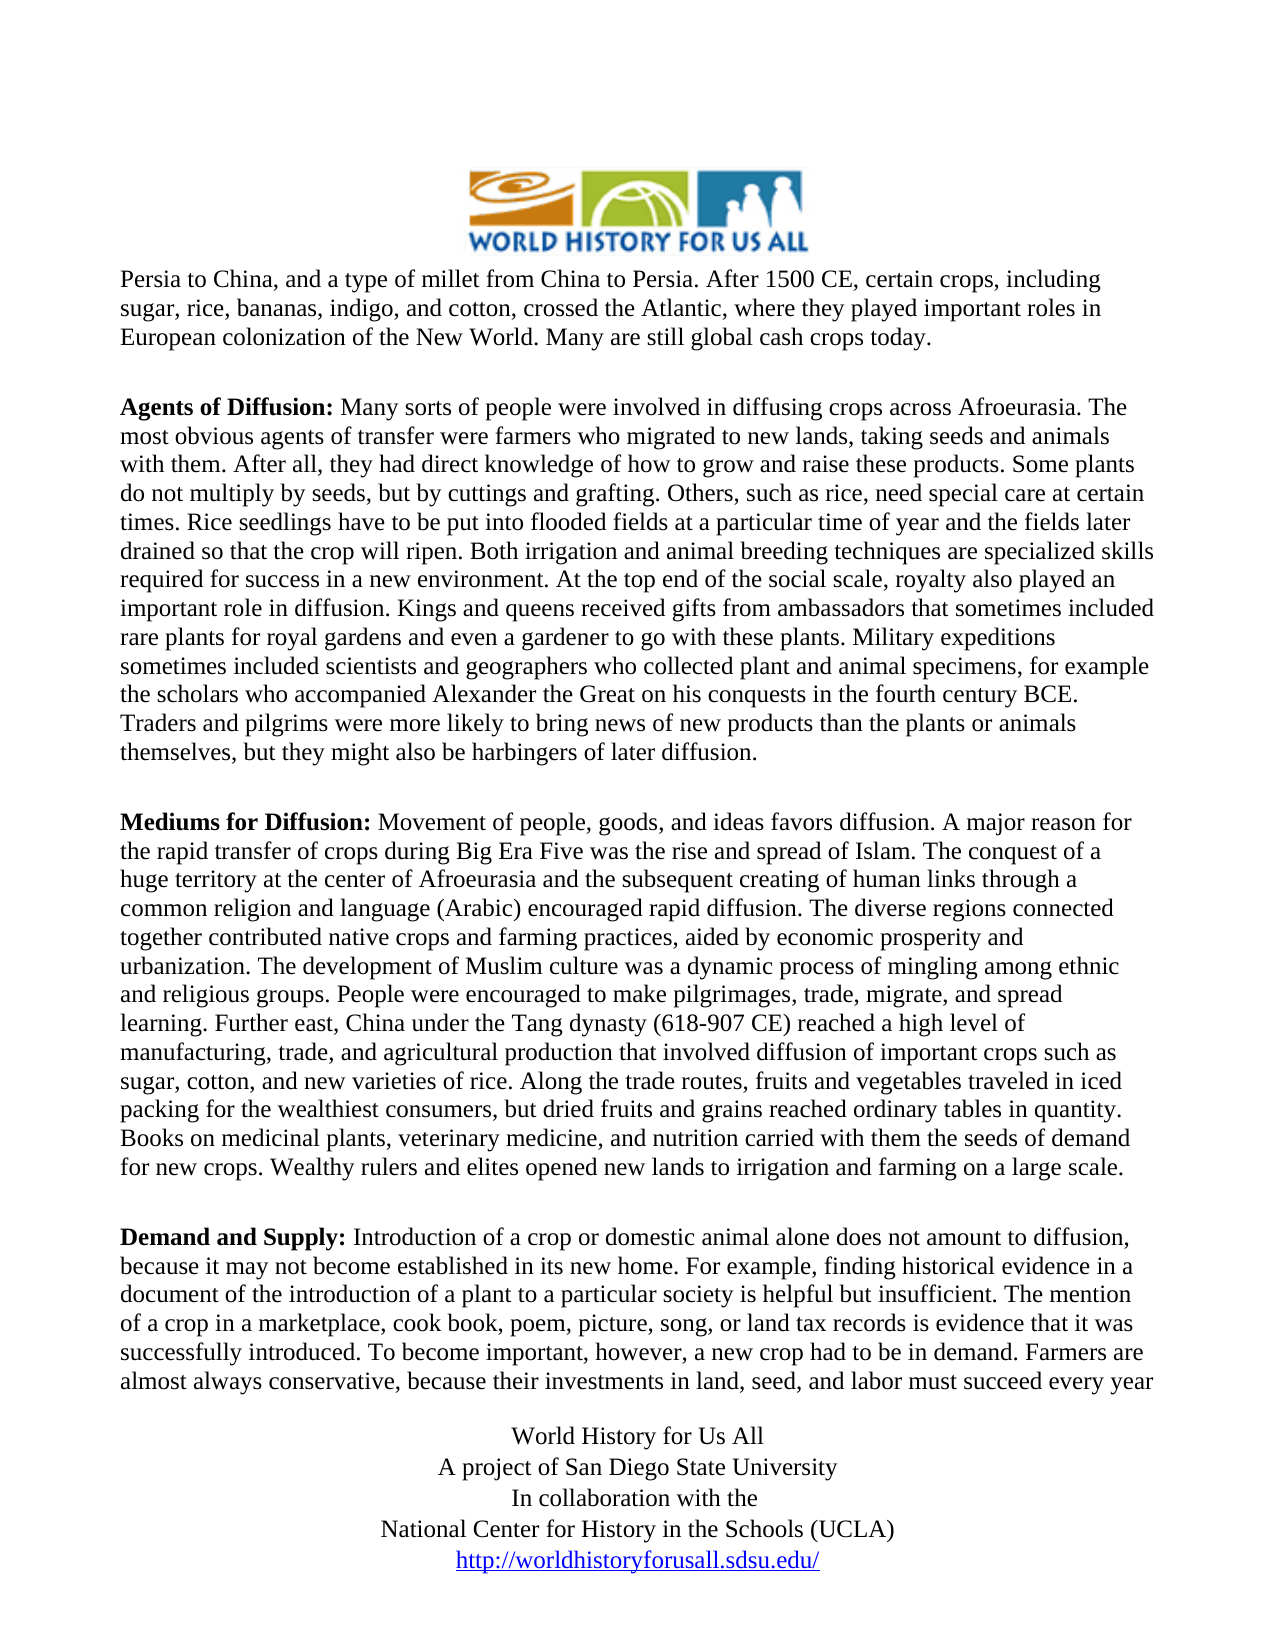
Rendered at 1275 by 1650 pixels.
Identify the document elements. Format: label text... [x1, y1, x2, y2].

text Agents of Diffusion: Many sorts of people were involved in diffusing crops across Afroeurasia. The most obvious agents of transfer were farmers who migrated to new lands, taking seeds and animals with them. After all, they had direct knowledge of how to grow and raise these products. Some plants do not multiply by seeds, but by cuttings and grafting. Others, such as rice, need special care at certain times. Rice seedlings have to be put into flooded fields at a particular time of year and the fields later drained so that the crop will ripen. Both irrigation and animal breeding techniques are specialized skills required for success in a new environment. At the top end of the social scale, royalty also played an important role in diffusion. Kings and queens received gifts from ambassadors that sometimes included rare plants for royal gardens and even a gardener to go with these plants. Military expeditions sometimes included scientists and geographers who collected plant and animal specimens, for example the scholars who accompanied Alexander the Great on his conquests in the fourth century BCE. Traders and pilgrims were more likely to bring news of new products than the plants or animals themselves, but they might also be harbingers of later diffusion. [120, 392, 1155, 766]
text Persia to China, and a type of millet from China to Persia. After 1500 CE, certain crops, including sugar, rice, bananas, indigo, and cotton, crossed the Atlantic, where they played important roles in European colonization of the New World. Many are still global cash crops today. [120, 264, 1155, 351]
picture [457, 167, 818, 256]
text Demand and Supply: Introduction of a crop or domestic animal alone does not amount to diffusion, because it may not become established in its new home. For example, finding historical evidence in a document of the introduction of a plant to a particular society is helpful but insufficient. The mention of a crop in a marketplace, cook book, poem, picture, song, or land tax records is evidence that it was successfully introduced. To become important, however, a new crop had to be in demand. Farmers are almost always conservative, because their investments in land, seed, and labor must succeed every year [120, 1222, 1155, 1394]
text Mediums for Diffusion: Movement of people, goods, and ideas favors diffusion. A major reason for the rapid transfer of crops during Big Era Five was the rise and spread of Islam. The conquest of a huge territory at the center of Afroeurasia and the subsequent creating of human links through a common religion and language (Arabic) encouraged rapid diffusion. The diverse regions connected together contributed native crops and farming practices, aided by economic prosperity and urbanization. The development of Muslim culture was a dynamic process of mingling among ethnic and religious groups. People were encouraged to make pilgrimages, trade, migrate, and spread learning. Further east, China under the Tang dynasty (618-907 CE) reached a high level of manufacturing, trade, and agricultural production that involved diffusion of important crops such as sugar, cotton, and new varieties of rice. Along the trade routes, fruits and vegetables traveled in iced packing for the wealthiest consumers, but dried fruits and grains reached ordinary tables in quantity. Books on medicinal plants, veterinary medicine, and nutrition carried with them the seeds of demand for new crops. Wealthy rulers and elites opened new lands to irrigation and farming on a large scale. [120, 807, 1155, 1181]
